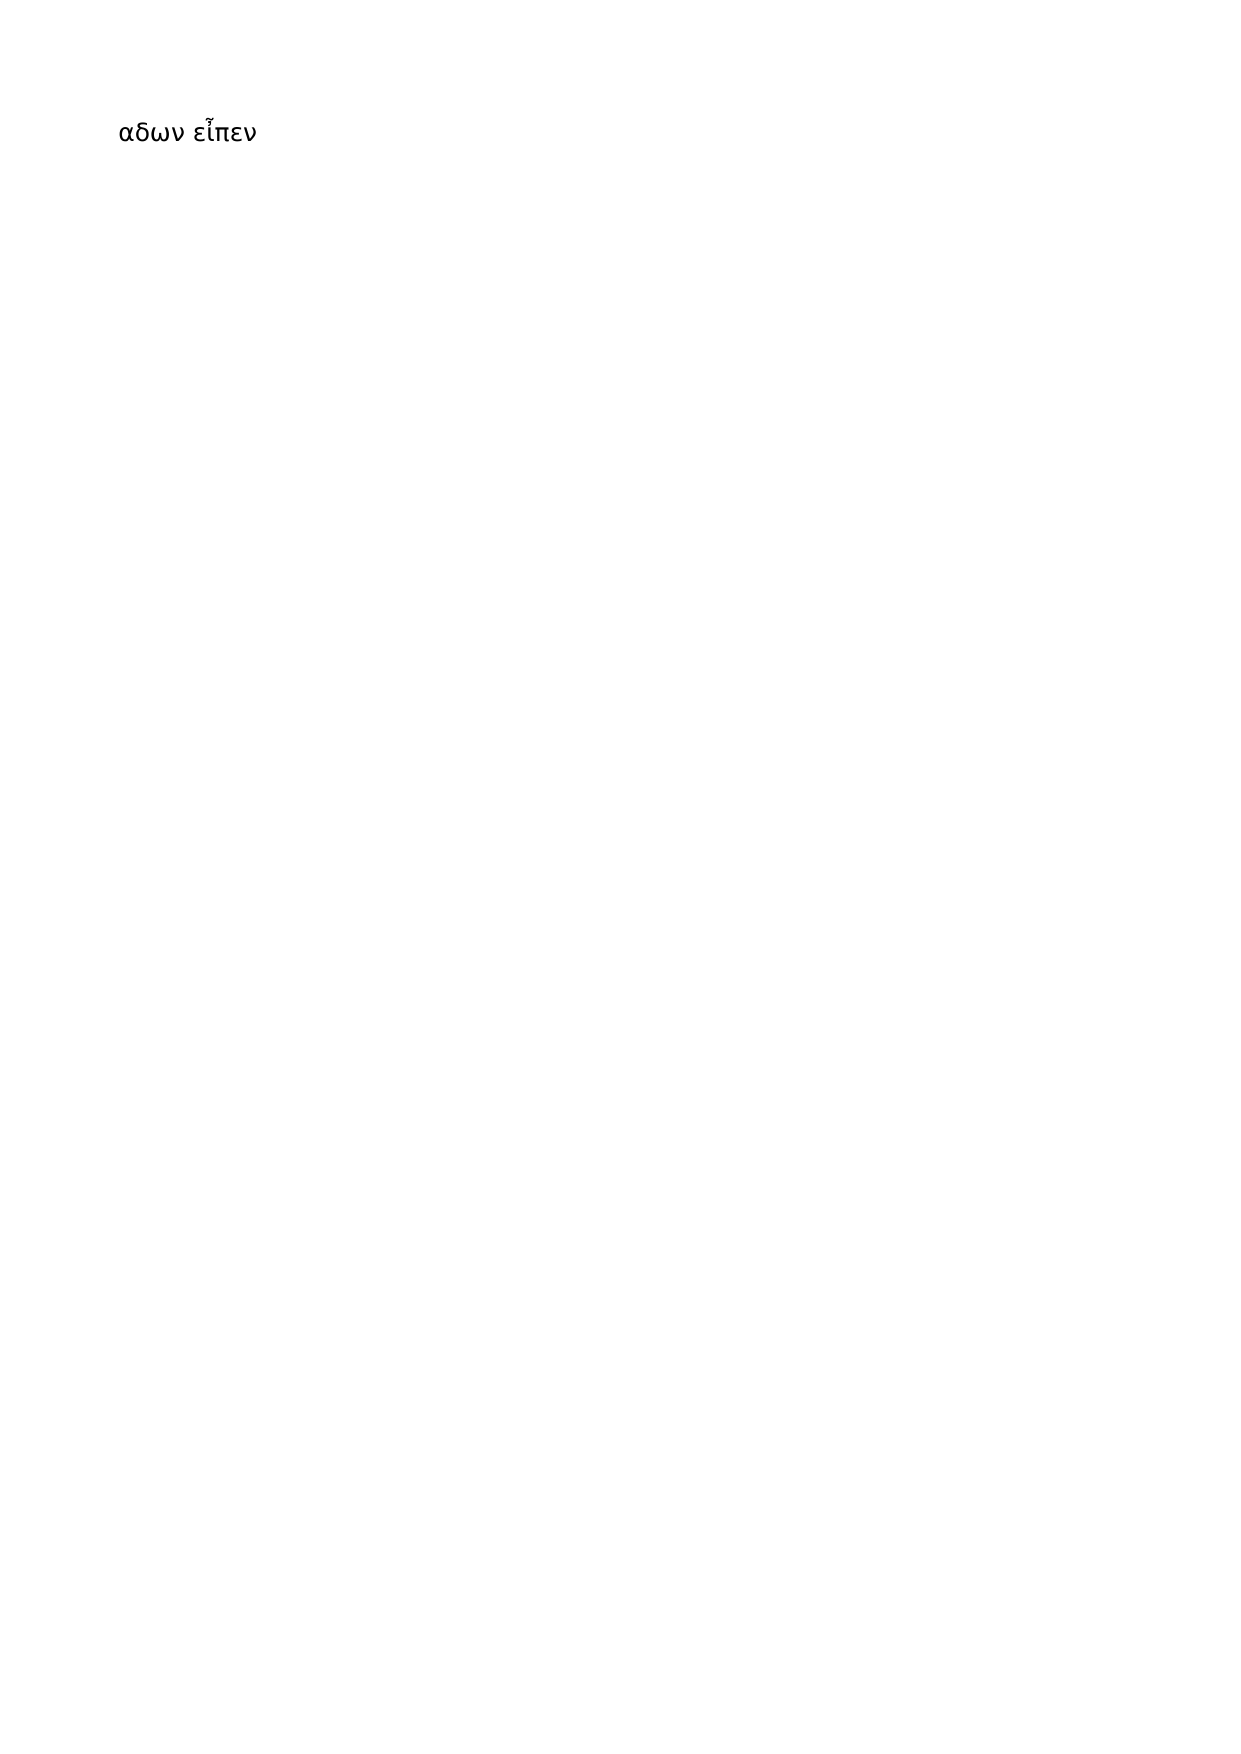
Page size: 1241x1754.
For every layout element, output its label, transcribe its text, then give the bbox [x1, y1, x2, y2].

text αδων εἶπεν [118, 118, 1122, 147]
